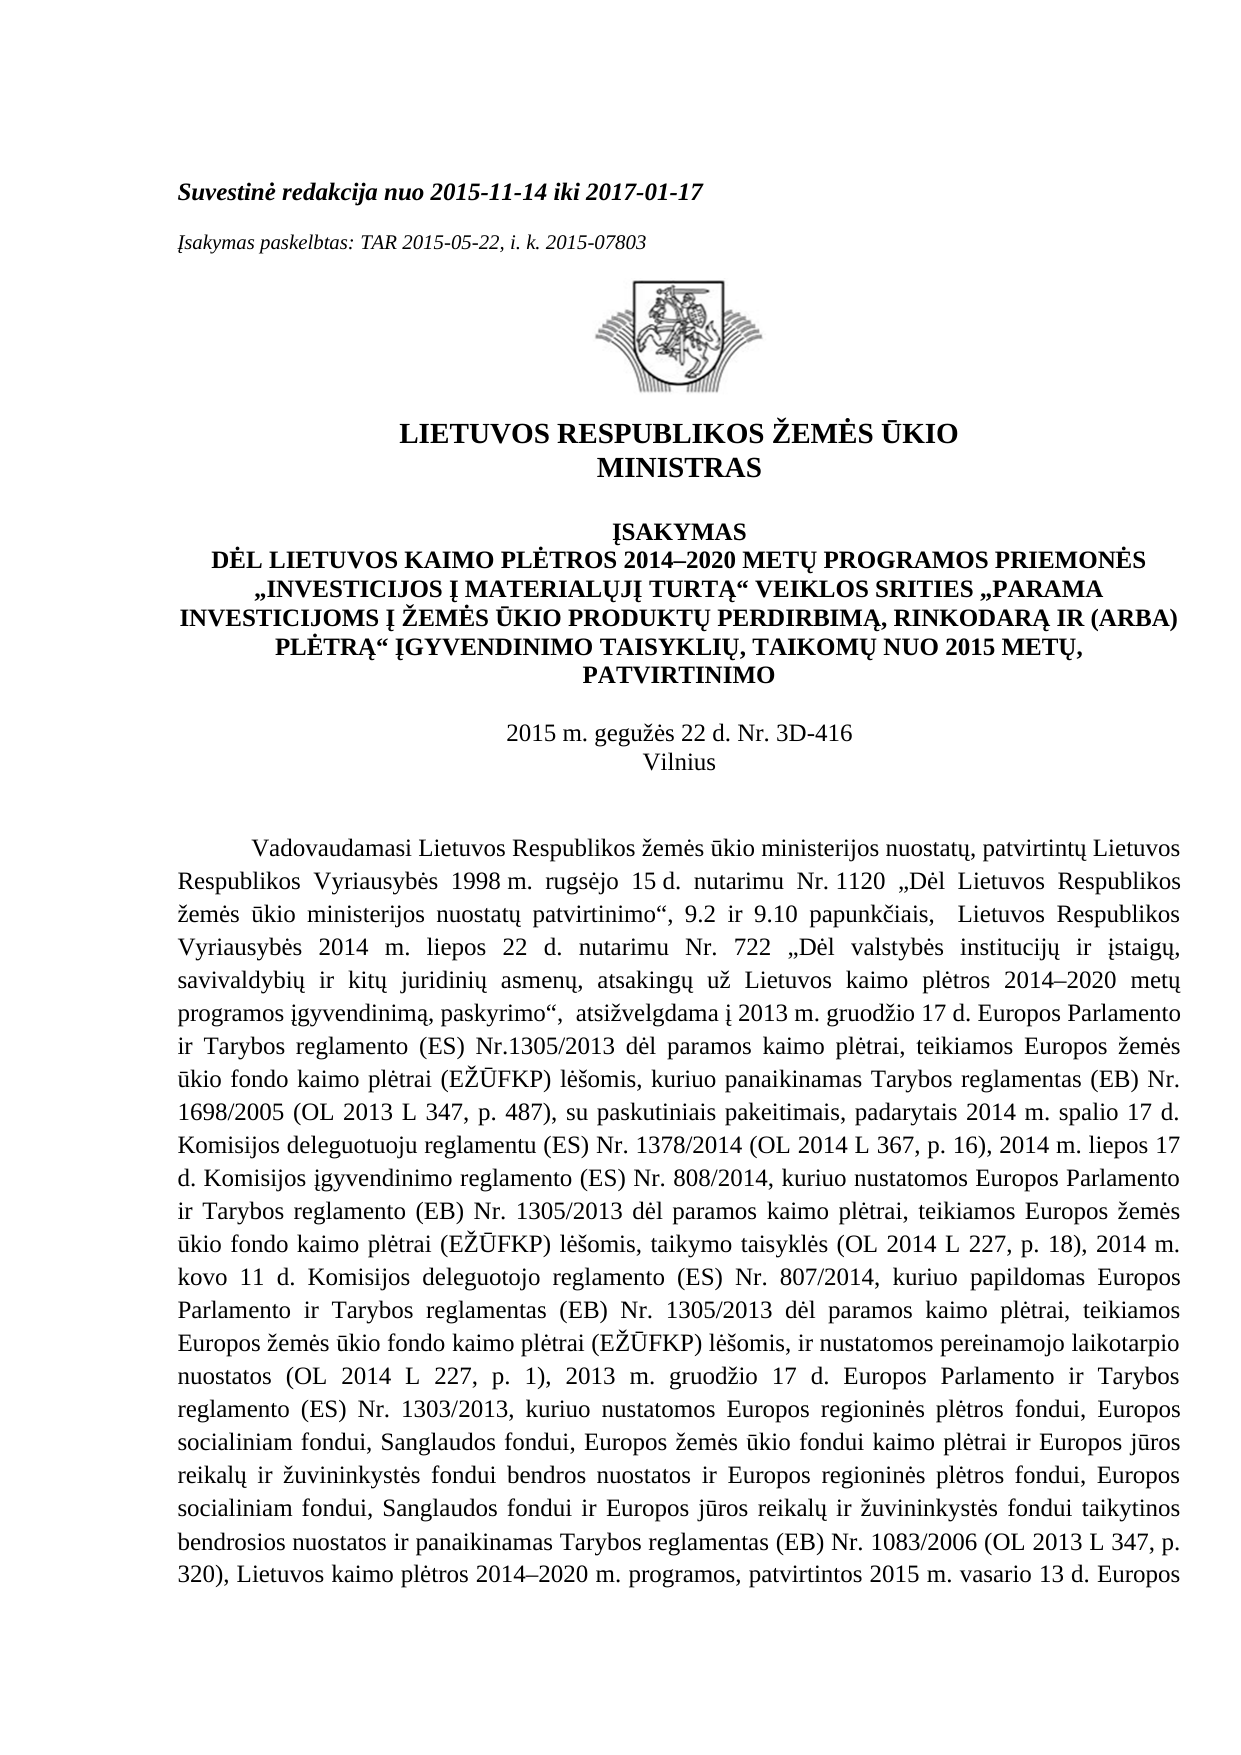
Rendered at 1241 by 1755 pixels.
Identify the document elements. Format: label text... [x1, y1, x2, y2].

text Įsakymas paskelbtas: TAR 2015-05-22, i. k. 2015-07803 [177, 230, 1181, 254]
text ĮSAKYMAS [177, 517, 1181, 546]
text Suvestinė redakcija nuo 2015-11-14 iki 2017-01-17 [177, 177, 1181, 206]
text Vilnius [177, 747, 1181, 776]
text MINISTRAS [177, 450, 1181, 483]
text DĖL LIETUVOS KAIMO PLĖTROS 2014–2020 METŲ PROGRAMOS PRIEMONĖS „INVESTICIJOS Į MATERIALŲJĮ TURTĄ“ VEIKLOS SRITIES „PARAMA INVESTICIJOMS Į ŽEMĖS ŪKIO PRODUKTŲ PERDIRBIMĄ, RINKODARĄ IR (ARBA) PLĖTRĄ“ ĮGYVENDINIMO TAISYKLIŲ, TAIKOMŲ NUO 2015 METŲ, PATVIRTINIMO [177, 546, 1181, 689]
text Vadovaudamasi Lietuvos Respublikos žemės ūkio ministerijos nuostatų, patvirtintų Lietuvos Respublikos Vyriausybės 1998 m. rugsėjo 15 d. nutarimu Nr. 1120 „Dėl Lietuvos Respublikos žemės ūkio ministerijos nuostatų patvirtinimo“, 9.2 ir 9.10 papunkčiais, Lietuvos Respublikos Vyriausybės 2014 m. liepos 22 d. nutarimu Nr. 722 „Dėl valstybės institucijų ir įstaigų, savivaldybių ir kitų juridinių asmenų, atsakingų už Lietuvos kaimo plėtros 2014–2020 metų programos įgyvendinimą, paskyrimo“, atsižvelgdama į 2013 m. gruodžio 17 d. Europos Parlamento ir Tarybos reglamento (ES) Nr.1305/2013 dėl paramos kaimo plėtrai, teikiamos Europos žemės ūkio fondo kaimo plėtrai (EŽŪFKP) lėšomis, kuriuo panaikinamas Tarybos reglamentas (EB) Nr. 1698/2005 (OL 2013 L 347, p. 487), su paskutiniais pakeitimais, padarytais 2014 m. spalio 17 d. Komisijos deleguotuoju reglamentu (ES) Nr. 1378/2014 (OL 2014 L 367, p. 16), 2014 m. liepos 17 d. Komisijos įgyvendinimo reglamento (ES) Nr. 808/2014, kuriuo nustatomos Europos Parlamento ir Tarybos reglamento (EB) Nr. 1305/2013 dėl paramos kaimo plėtrai, teikiamos Europos žemės ūkio fondo kaimo plėtrai (EŽŪFKP) lėšomis, taikymo taisyklės (OL 2014 L 227, p. 18), 2014 m. kovo 11 d. Komisijos deleguotojo reglamento (ES) Nr. 807/2014, kuriuo papildomas Europos Parlamento ir Tarybos reglamentas (EB) Nr. 1305/2013 dėl paramos kaimo plėtrai, teikiamos Europos žemės ūkio fondo kaimo plėtrai (EŽŪFKP) lėšomis, ir nustatomos pereinamojo laikotarpio nuostatos (OL 2014 L 227, p. 1), 2013 m. gruodžio 17 d. Europos Parlamento ir Tarybos reglamento (ES) Nr. 1303/2013, kuriuo nustatomos Europos regioninės plėtros fondui, Europos socialiniam fondui, Sanglaudos fondui, Europos žemės ūkio fondui kaimo plėtrai ir Europos jūros reikalų ir žuvininkystės fondui bendros nuostatos ir Europos regioninės plėtros fondui, Europos socialiniam fondui, Sanglaudos fondui ir Europos jūros reikalų ir žuvininkystės fondui taikytinos bendrosios nuostatos ir panaikinamas Tarybos reglamentas (EB) Nr. 1083/2006 (OL 2013 L 347, p. 320), Lietuvos kaimo plėtros 2014–2020 m. programos, patvirtintos 2015 m. vasario 13 d. Europos [177, 833, 1181, 1588]
text 2015 m. gegužės 22 d. Nr. 3D-416 [177, 718, 1181, 747]
text LIETUVOS RESPUBLIKOS ŽEMĖS ŪKIO [177, 416, 1181, 450]
